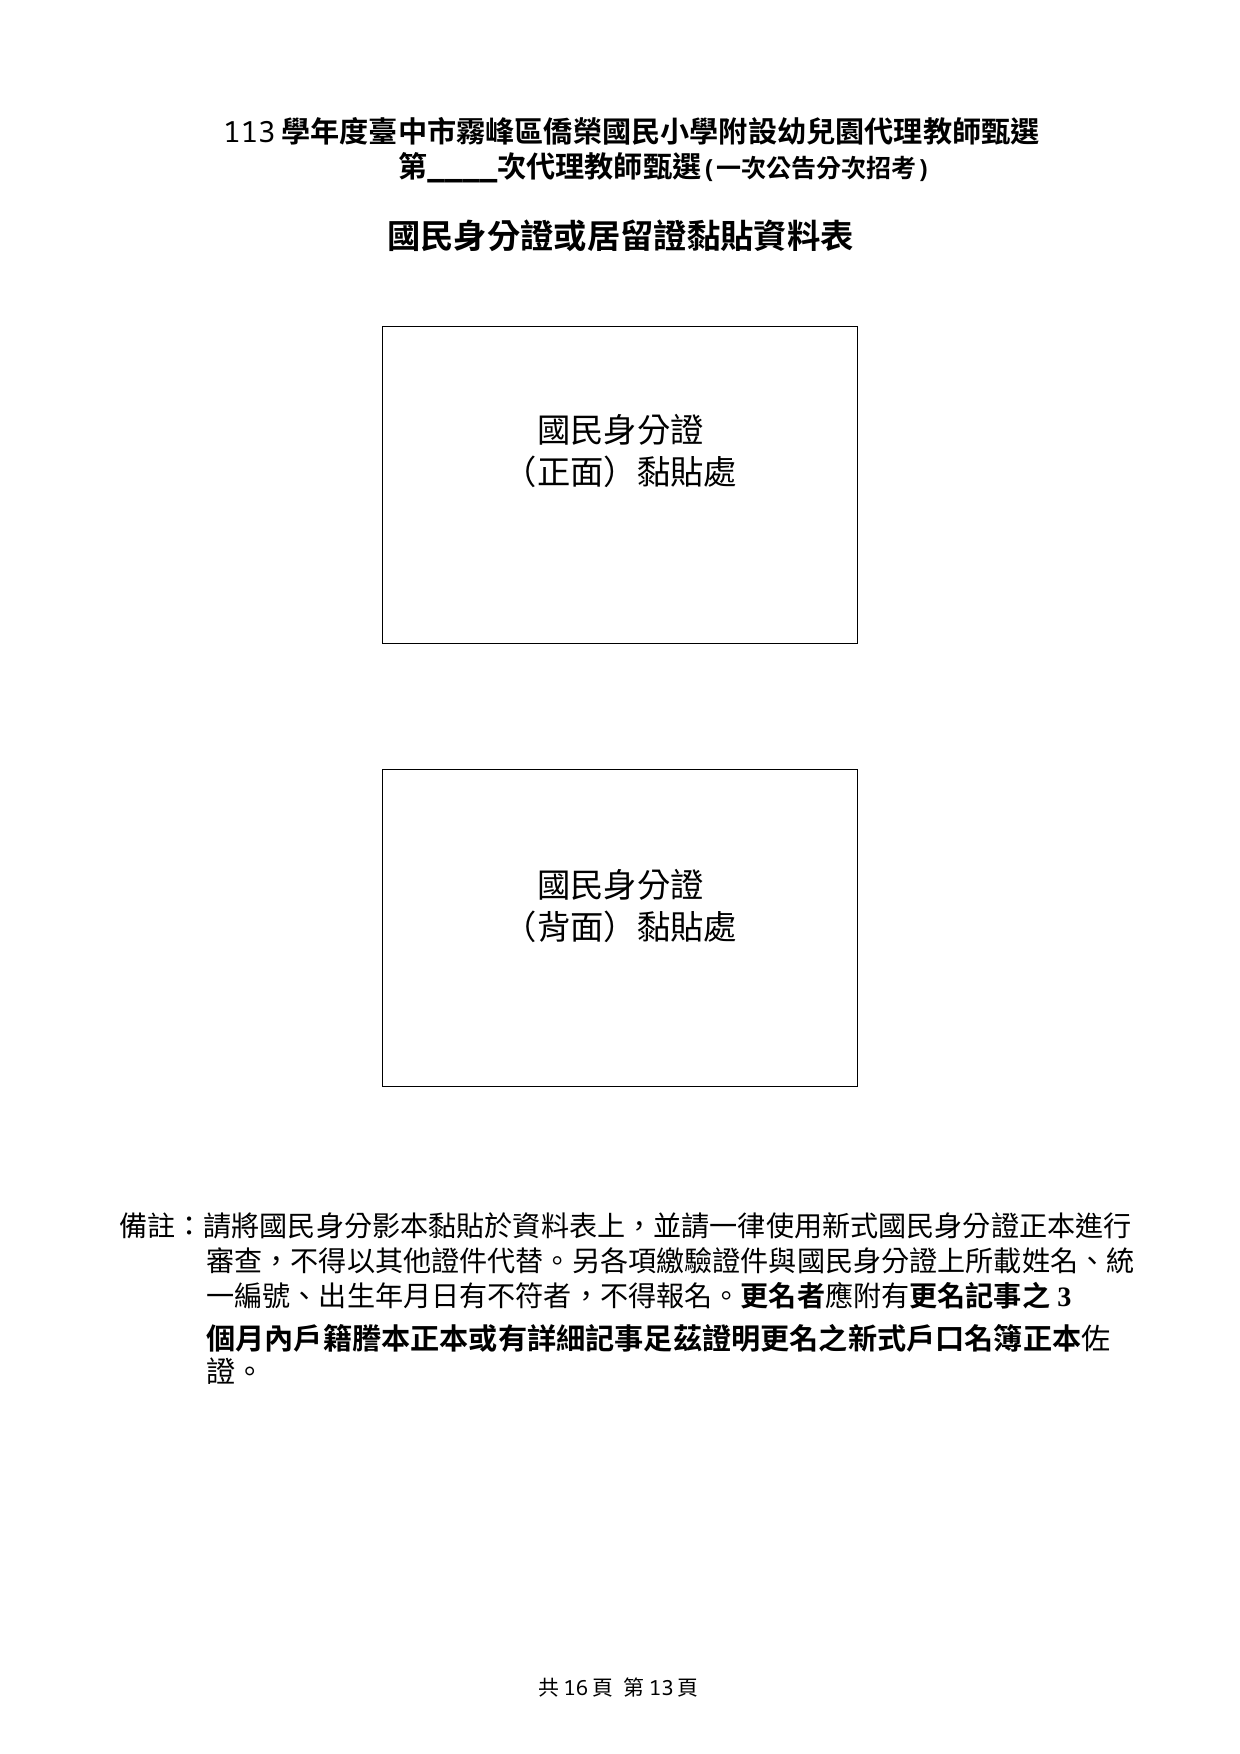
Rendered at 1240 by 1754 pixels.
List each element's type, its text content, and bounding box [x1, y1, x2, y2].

text 個月內戶籍謄本正本或有詳細記事足茲證明更名之新式戶口名簿正本佐證。 [206, 1322, 1124, 1389]
text 113學年度臺中市霧峰區僑榮國民小學附設幼兒園代理教師甄選 [223, 115, 1149, 150]
text （背面）黏貼處 [383, 907, 857, 947]
text [119, 866, 382, 906]
text [858, 866, 1122, 906]
text 國民身分證 [383, 866, 857, 906]
text 國民身分證或居留證黏貼資料表 [119, 216, 1122, 256]
text 備註：請將國民身分影本黏貼於資料表上，並請一律使用新式國民身分證正本進行審查，不得以其他證件代替。另各項繳驗證件與國民身分證上所載姓名、統一編號、出生年月日有不符者，不得報名。更名者應附有更名記事之 3 [119, 1208, 1149, 1314]
text [119, 452, 382, 492]
text [858, 907, 1122, 947]
text [119, 411, 382, 451]
text （正面）黏貼處 [383, 452, 857, 492]
text [858, 411, 1122, 451]
text 國民身分證 [383, 411, 857, 451]
text [119, 907, 382, 947]
text [858, 452, 1122, 492]
text 第____次代理教師甄選(一次公告分次招考) [223, 150, 1149, 185]
